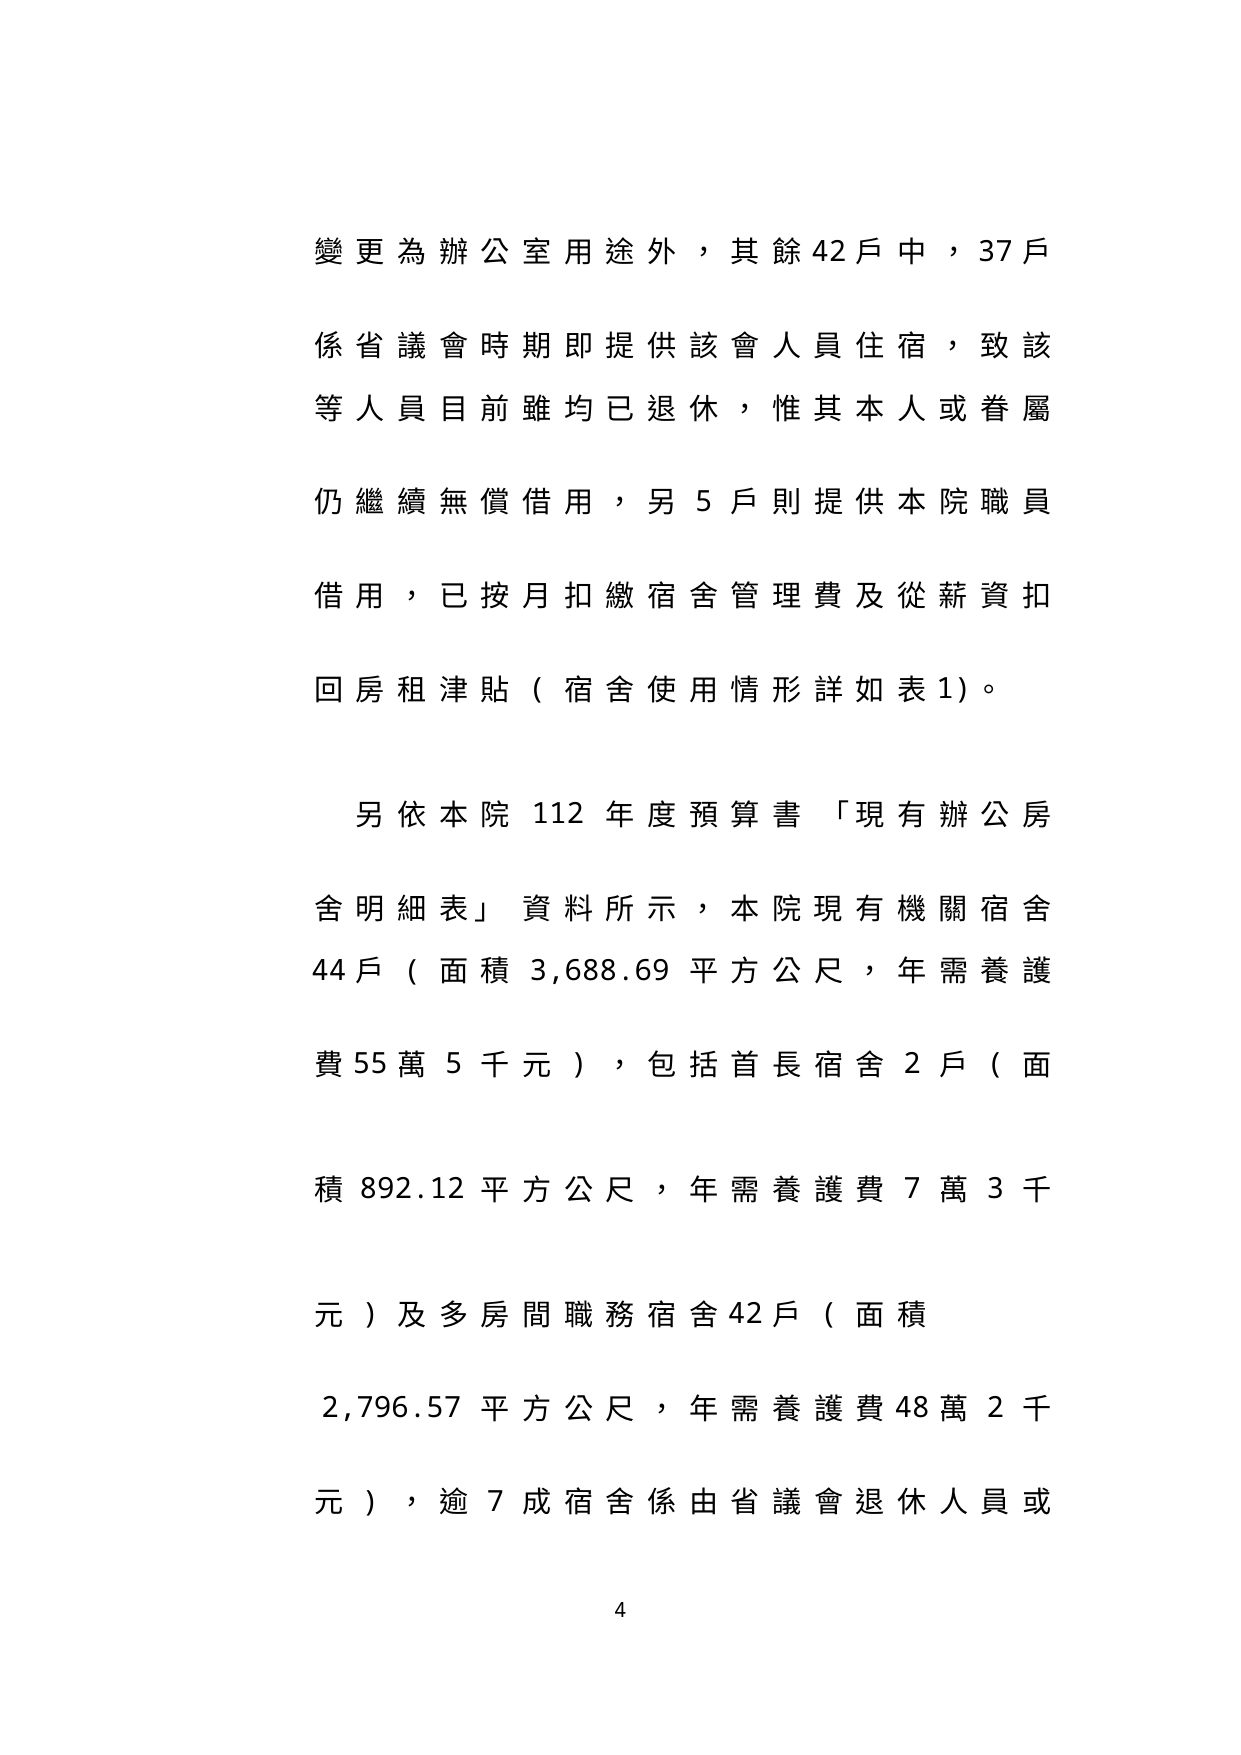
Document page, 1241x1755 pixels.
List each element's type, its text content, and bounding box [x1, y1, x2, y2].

text 另依本院112年度預算書「現有辦公房舍明細表」資料所示，本院現有機關宿舍44戶(面積3,688.69平方公尺，年需養護費55萬5千元)，包括首長宿舍2戶(面積892.12平方公尺，年需養護費7萬3千元)及多房間職務宿舍42戶(面積2,796.57平方公尺，年需養護費48萬2千元)，逾7成宿舍係由省議會退休人員或 [271, 740, 1058, 1552]
text 變更為辦公室用途外，其餘42戶中，37戶係省議會時期即提供該會人員住宿，致該等人員目前雖均已退休，惟其本人或眷屬仍繼續無償借用，另5戶則提供本院職員借用，已按月扣繳宿舍管理費及從薪資扣回房租津貼(宿舍使用情形詳如表1)。 [271, 177, 1058, 740]
